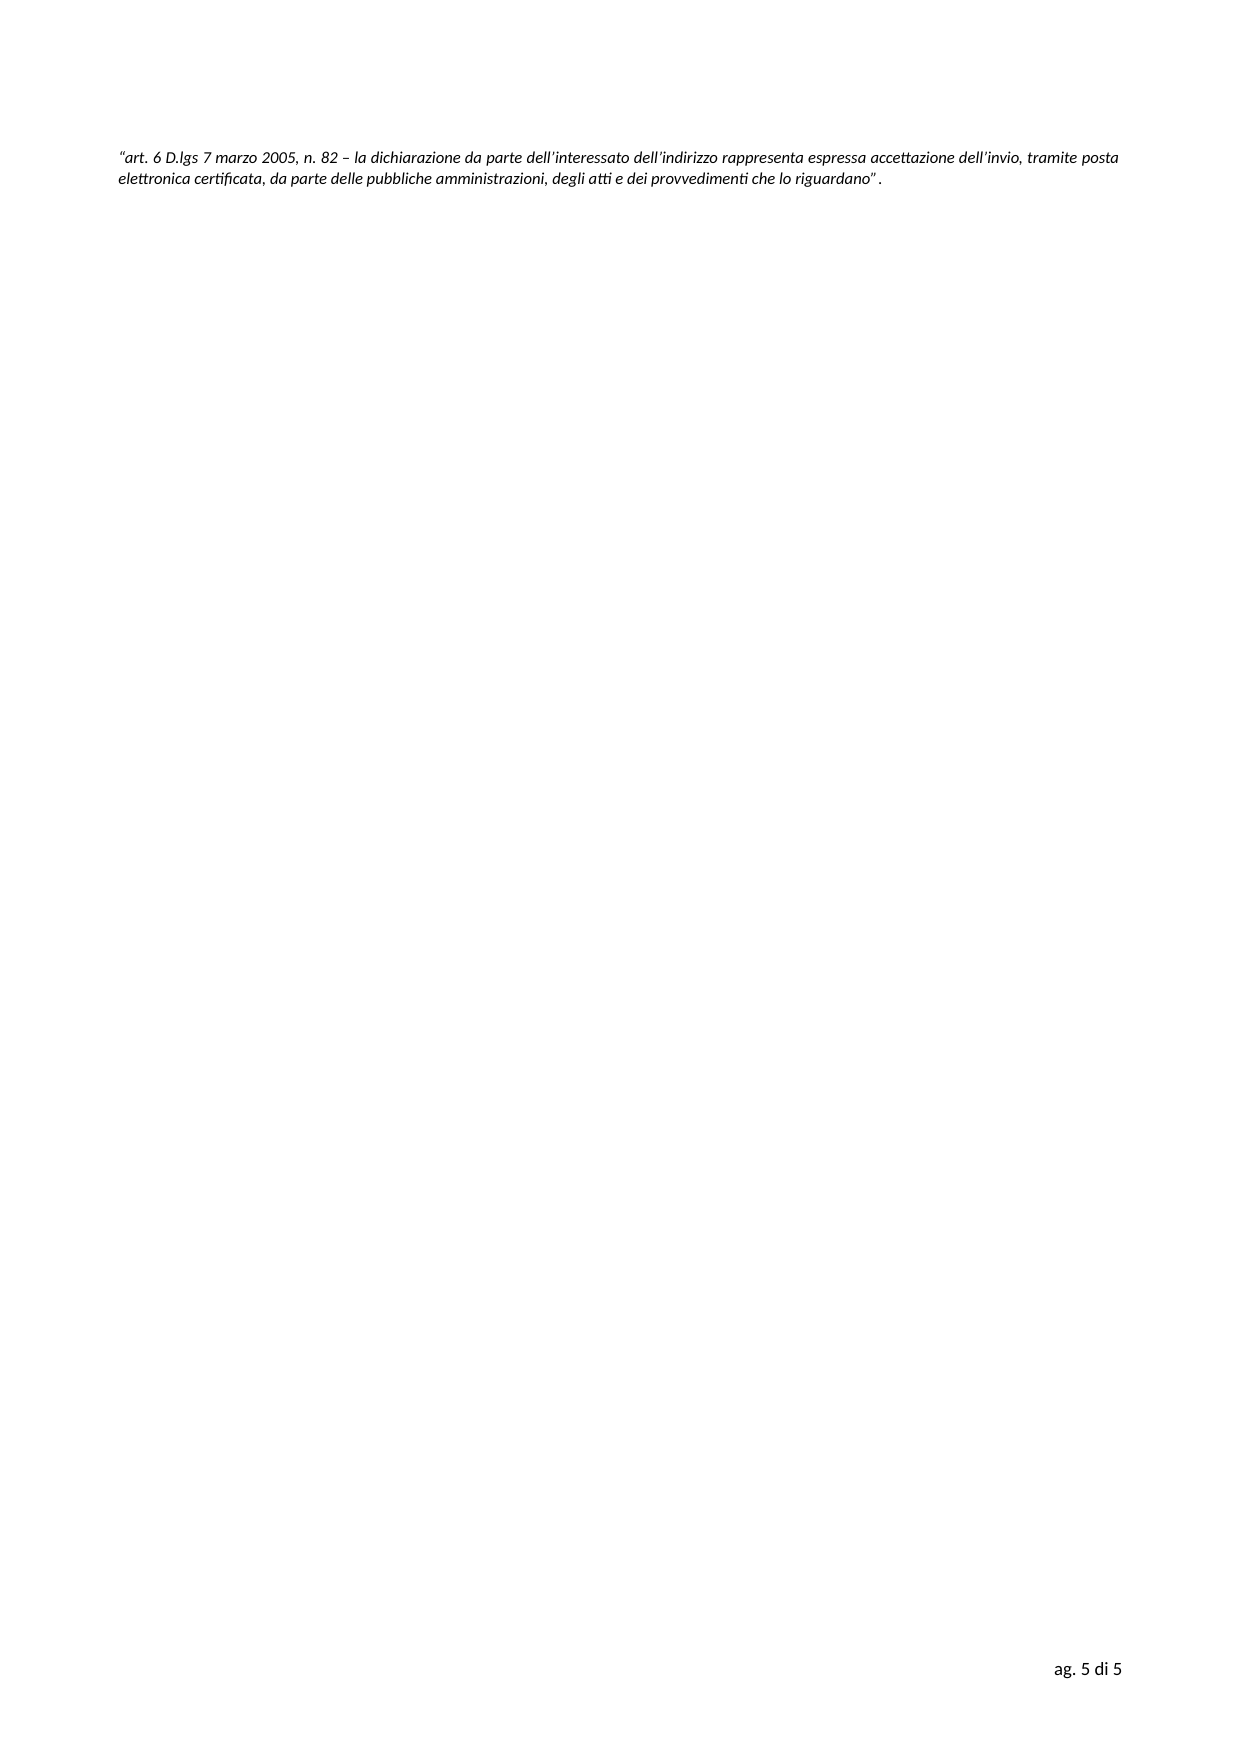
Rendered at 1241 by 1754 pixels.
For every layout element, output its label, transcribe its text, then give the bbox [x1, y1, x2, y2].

text “art. 6 D.lgs 7 marzo 2005, n. 82 – la dichiarazione da parte dell’interessato dell’indirizzo rappresenta espressa accettazione dell’invio, tramite posta elettronica certificata, da parte delle pubbliche amministrazioni, degli atti e dei provvedimenti che lo riguardano”. [118, 148, 1122, 188]
